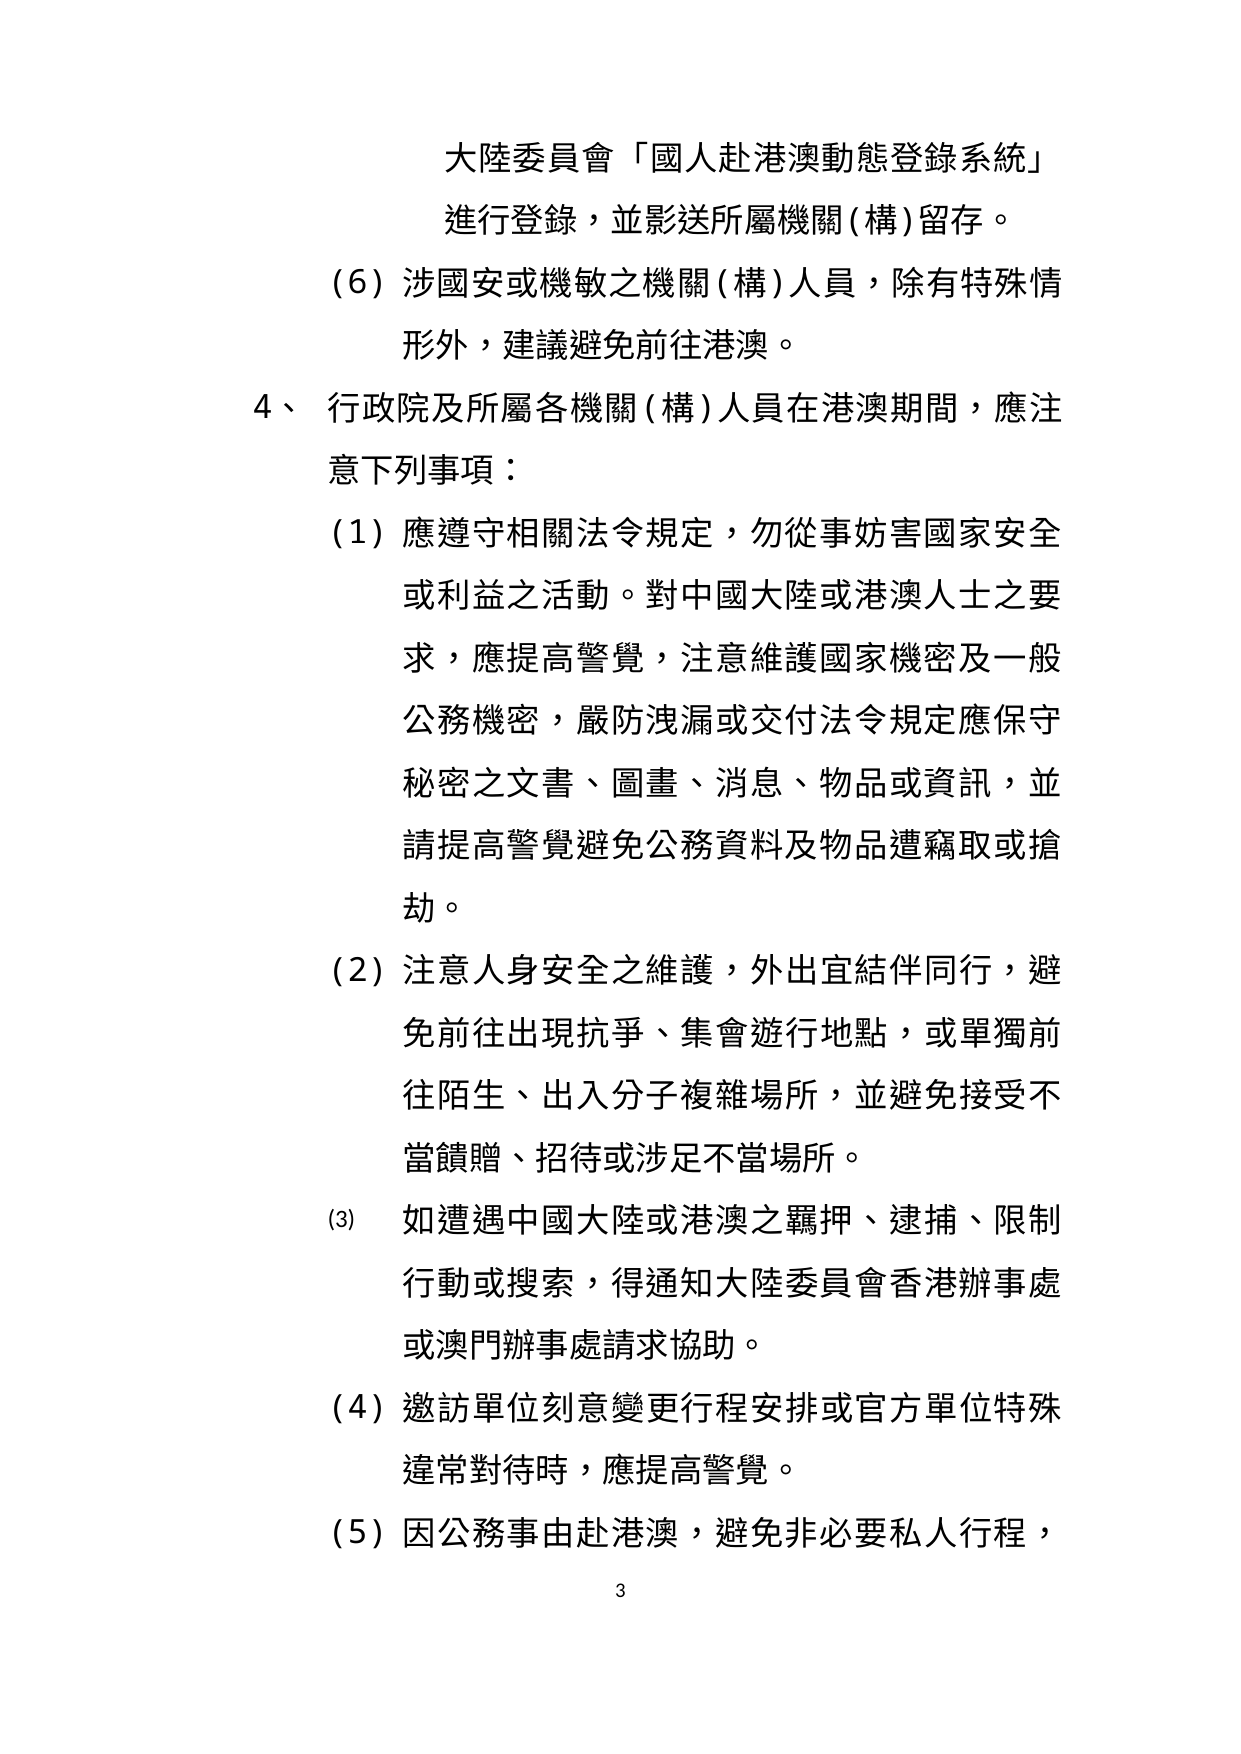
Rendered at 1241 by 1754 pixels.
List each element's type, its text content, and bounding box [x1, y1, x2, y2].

list 如遭遇中國大陸或港澳之羈押、逮捕、限制行動或搜索，得通知大陸委員會香港辦事處或澳門辦事處請求協助。 [327, 1176, 1063, 1364]
list 注意人身安全之維護，外出宜結伴同行，避免前往出現抗爭、集會遊行地點，或單獨前往陌生、出入分子複雜場所，並避免接受不當饋贈、招待或涉足不當場所。 [327, 926, 1063, 1176]
list 大陸委員會「國人赴港澳動態登錄系統」進行登錄，並影送所屬機關(構)留存。 [369, 114, 1063, 239]
list 應遵守相關法令規定，勿從事妨害國家安全或利益之活動。對中國大陸或港澳人士之要求，應提高警覺，注意維護國家機密及一般公務機密，嚴防洩漏或交付法令規定應保守秘密之文書、圖畫、消息、物品或資訊，並請提高警覺避免公務資料及物品遭竊取或搶劫。 [327, 489, 1063, 926]
list 因公務事由赴港澳，避免非必要私人行程， [327, 1489, 1063, 1551]
list 行政院及所屬各機關(構)人員在港澳期間，應注意下列事項： [252, 364, 1063, 489]
list 邀訪單位刻意變更行程安排或官方單位特殊違常對待時，應提高警覺。 [327, 1364, 1063, 1489]
list 涉國安或機敏之機關(構)人員，除有特殊情形外，建議避免前往港澳。 [327, 239, 1063, 364]
